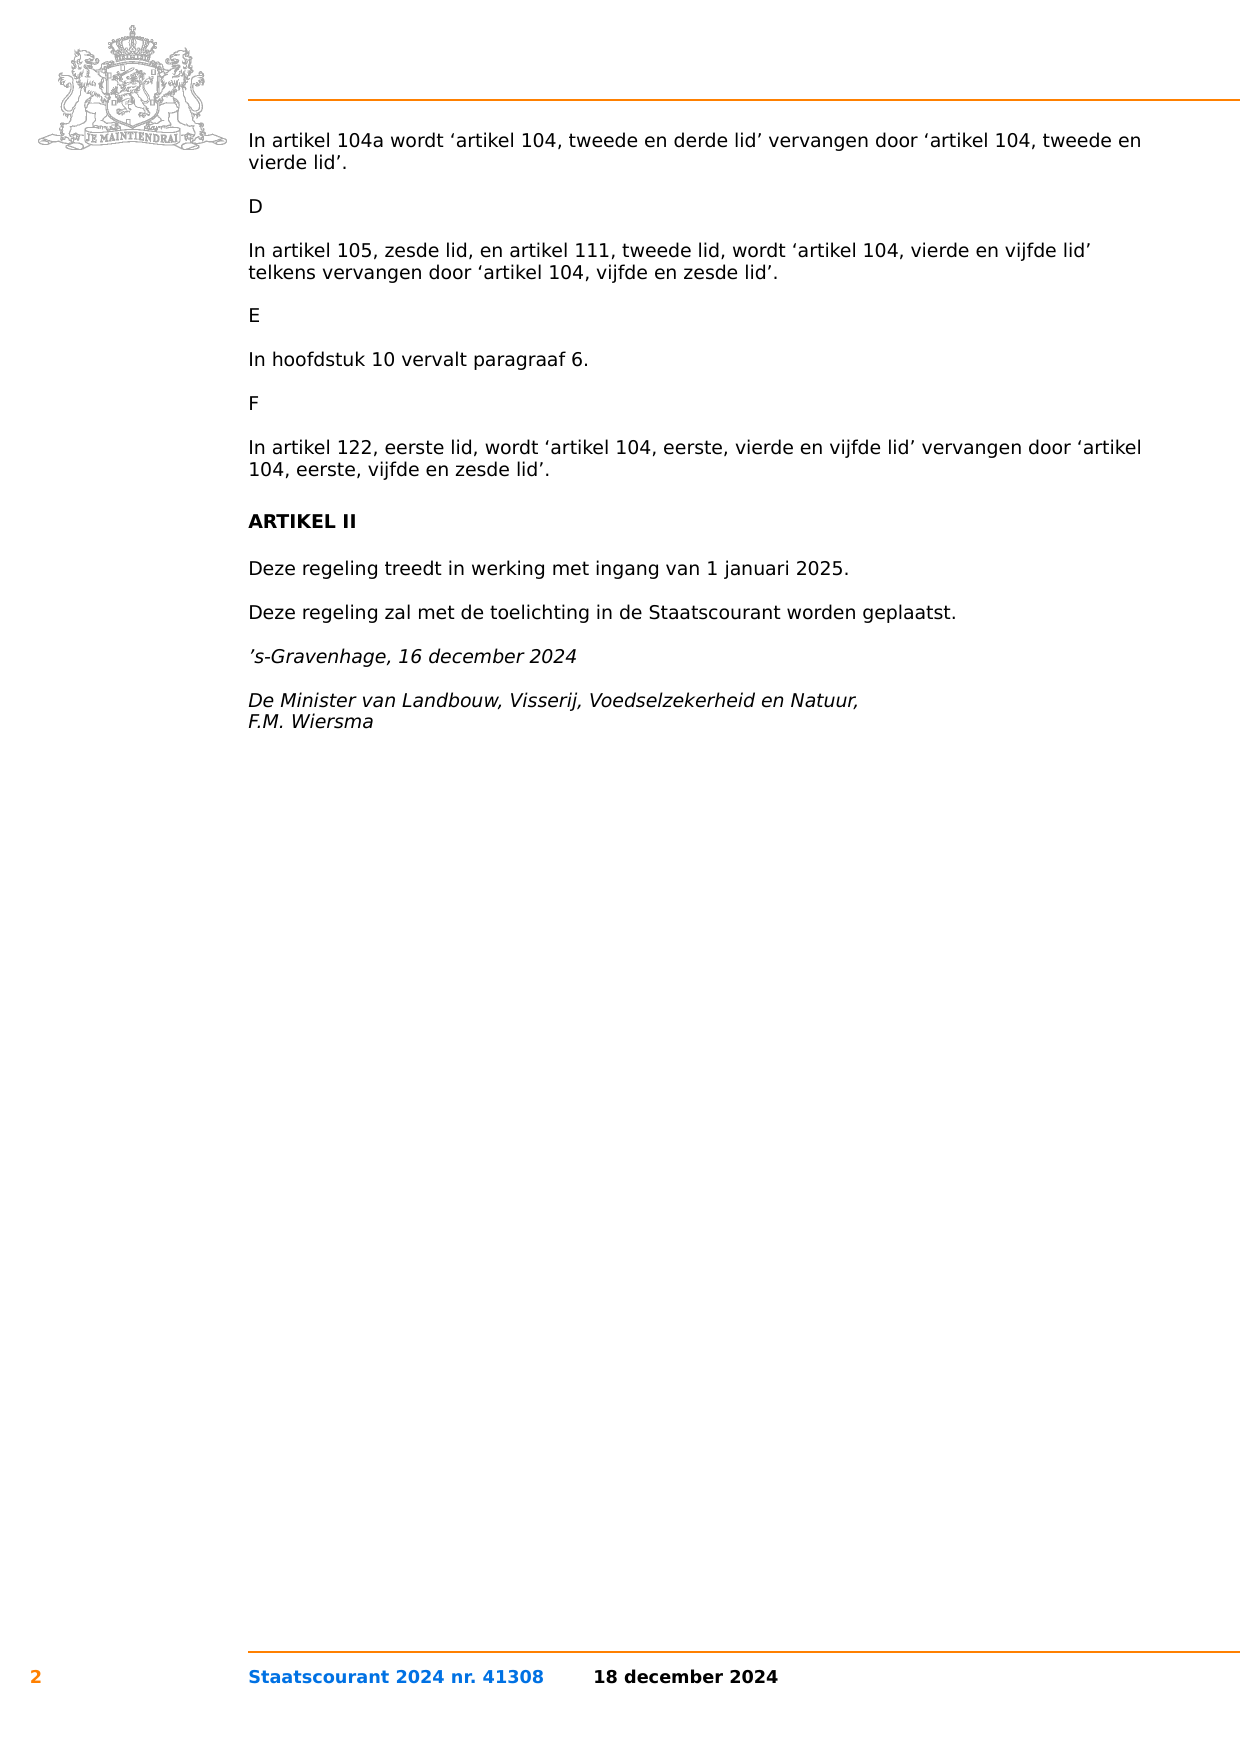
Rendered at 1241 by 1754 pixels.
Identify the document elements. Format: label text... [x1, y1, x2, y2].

text Deze regeling treedt in werking met ingang van 1 januari 2025. [248, 558, 1163, 580]
picture [38, 25, 227, 150]
text In artikel 104a wordt ‘artikel 104, tweede en derde lid’ vervangen door ‘artikel 104, tweede en vierde lid’. [248, 130, 1163, 174]
text D [248, 196, 1163, 218]
subtitle ARTIKEL II [248, 511, 1163, 533]
text De Minister van Landbouw, Visserij, Voedselzekerheid en Natuur, F.M. Wiersma [248, 689, 1163, 733]
text Deze regeling zal met de toelichting in de Staatscourant worden geplaatst. [248, 602, 1163, 624]
text F [248, 393, 1163, 415]
text ’s-Gravenhage, 16 december 2024 [248, 646, 1163, 668]
text In artikel 105, zesde lid, en artikel 111, tweede lid, wordt ‘artikel 104, vierde en vijfde lid’ telkens vervangen door ‘artikel 104, vijfde en zesde lid’. [248, 239, 1163, 283]
text E [248, 305, 1163, 327]
text In hoofdstuk 10 vervalt paragraaf 6. [248, 349, 1163, 371]
text In artikel 122, eerste lid, wordt ‘artikel 104, eerste, vierde en vijfde lid’ vervangen door ‘artikel 104, eerste, vijfde en zesde lid’. [248, 437, 1163, 481]
